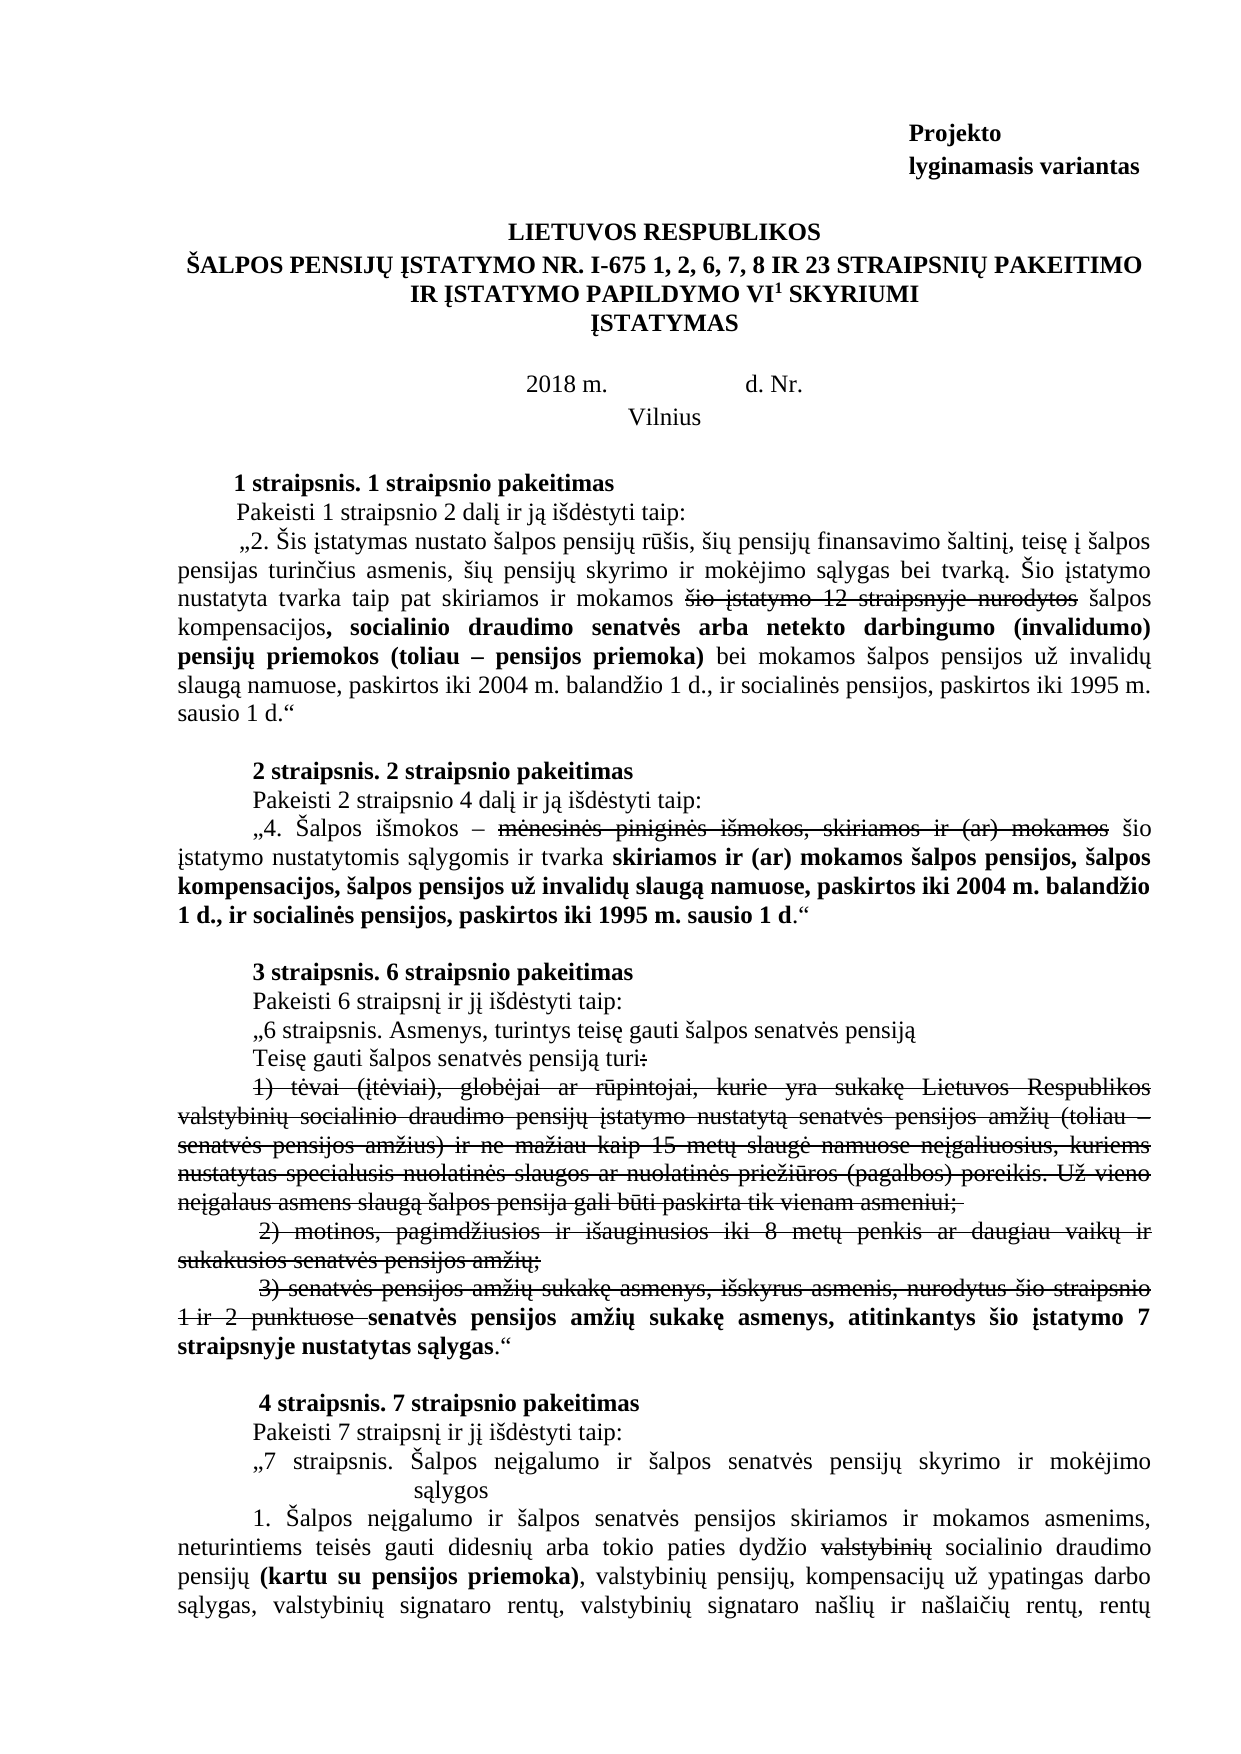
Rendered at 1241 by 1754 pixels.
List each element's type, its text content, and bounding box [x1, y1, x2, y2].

text „7 straipsnis. Šalpos neįgalumo ir šalpos senatvės pensijų skyrimo ir mokėjimo sąlygos [252, 1446, 1152, 1503]
text 2018 m. d. Nr. [177, 369, 1152, 398]
text Pakeisti 1 straipsnio 2 dalį ir ją išdėstyti taip: [236, 497, 1152, 526]
text 2 straipsnis. 2 straipsnio pakeitimas [177, 756, 1152, 785]
text 2) motinos, pagimdžiusios ir išauginusios iki 8 metų penkis ar daugiau vaikų ir sukakusios senatvės pensijos amžių; [177, 1216, 1152, 1273]
table_header Projekto lyginamasis variantas [897, 118, 1174, 184]
text Pakeisti 7 straipsnį ir jį išdėstyti taip: [177, 1417, 1152, 1446]
text „2. Šis įstatymas nustato šalpos pensijų rūšis, šių pensijų finansavimo šaltinį, teisę į šalpos pensijas turinčius asmenis, šių pensijų skyrimo ir mokėjimo sąlygas bei tvarką. Šio įstatymo nustatyta tvarka taip pat skiriamos ir mokamos šio įstatymo 12 straipsnyje nurodytos šalpos kompensacijos, socialinio draudimo senatvės arba netekto darbingumo (invalidumo) pensijų priemokos (toliau – pensijos priemoka) bei mokamos šalpos pensijos už invalidų slaugą namuose, paskirtos iki 2004 m. balandžio 1 d., ir socialinės pensijos, paskirtos iki 1995 m. sausio 1 d.“ [177, 526, 1152, 727]
text 1 straipsnis. 1 straipsnio pakeitimas [177, 468, 1152, 497]
text ŠALPOS PENSIJŲ ĮSTATYMO NR. I-675 1, 2, 6, 7, 8 IR 23 STRAIPSNIŲ PAKEITIMO [177, 250, 1152, 279]
text 1) tėvai (įtėviai), globėjai ar rūpintojai, kurie yra sukakę Lietuvos Respublikos valstybinių socialinio draudimo pensijų įstatymo nustatytą senatvės pensijos amžių (toliau – senatvės pensijos amžius) ir ne mažiau kaip 15 metų slaugė namuose neįgaliuosius, kuriems nustatytas specialusis nuolatinės slaugos ar nuolatinės priežiūros (pagalbos) poreikis. Už vieno neįgalaus asmens slaugą šalpos pensija gali būti paskirta tik vienam asmeniui; [177, 1072, 1152, 1216]
text „6 straipsnis. Asmenys, turintys teisę gauti šalpos senatvės pensiją [177, 1015, 1152, 1043]
text 3) senatvės pensijos amžių sukakę asmenys, išskyrus asmenis, nurodytus šio straipsnio 1 ir 2 punktuose senatvės pensijos amžių sukakę asmenys, atitinkantys šio įstatymo 7 straipsnyje nustatytas sąlygas.“ [177, 1273, 1152, 1360]
text „4. Šalpos išmokos – mėnesinės piniginės išmokos, skiriamos ir (ar) mokamos šio įstatymo nustatytomis sąlygomis ir tvarka skiriamos ir (ar) mokamos šalpos pensijos, šalpos kompensacijos, šalpos pensijos už invalidų slaugą namuose, paskirtos iki 2004 m. balandžio 1 d., ir socialinės pensijos, paskirtos iki 1995 m. sausio 1 d.“ [177, 813, 1152, 928]
table_header [203, 118, 897, 184]
text 4 straipsnis. 7 straipsnio pakeitimas [177, 1388, 1152, 1417]
text Teisę gauti šalpos senatvės pensiją turi: [177, 1043, 1152, 1072]
text 1. Šalpos neįgalumo ir šalpos senatvės pensijos skiriamos ir mokamos asmenims, neturintiems teisės gauti didesnių arba tokio paties dydžio valstybinių socialinio draudimo pensijų (kartu su pensijos priemoka), valstybinių pensijų, kompensacijų už ypatingas darbo sąlygas, valstybinių signataro rentų, valstybinių signataro našlių ir našlaičių rentų, rentų [177, 1503, 1152, 1618]
text Vilnius [177, 402, 1152, 431]
text IR ĮSTATYMO PAPILDYMO VI1 SKYRIUMI [177, 279, 1152, 308]
text Pakeisti 6 straipsnį ir jį išdėstyti taip: [177, 986, 1152, 1015]
text 3 straipsnis. 6 straipsnio pakeitimas [177, 957, 1152, 986]
text ĮSTATYMAS [177, 308, 1152, 336]
text LIETUVOS RESPUBLIKOS [177, 217, 1152, 246]
text Pakeisti 2 straipsnio 4 dalį ir ją išdėstyti taip: [177, 785, 1152, 813]
